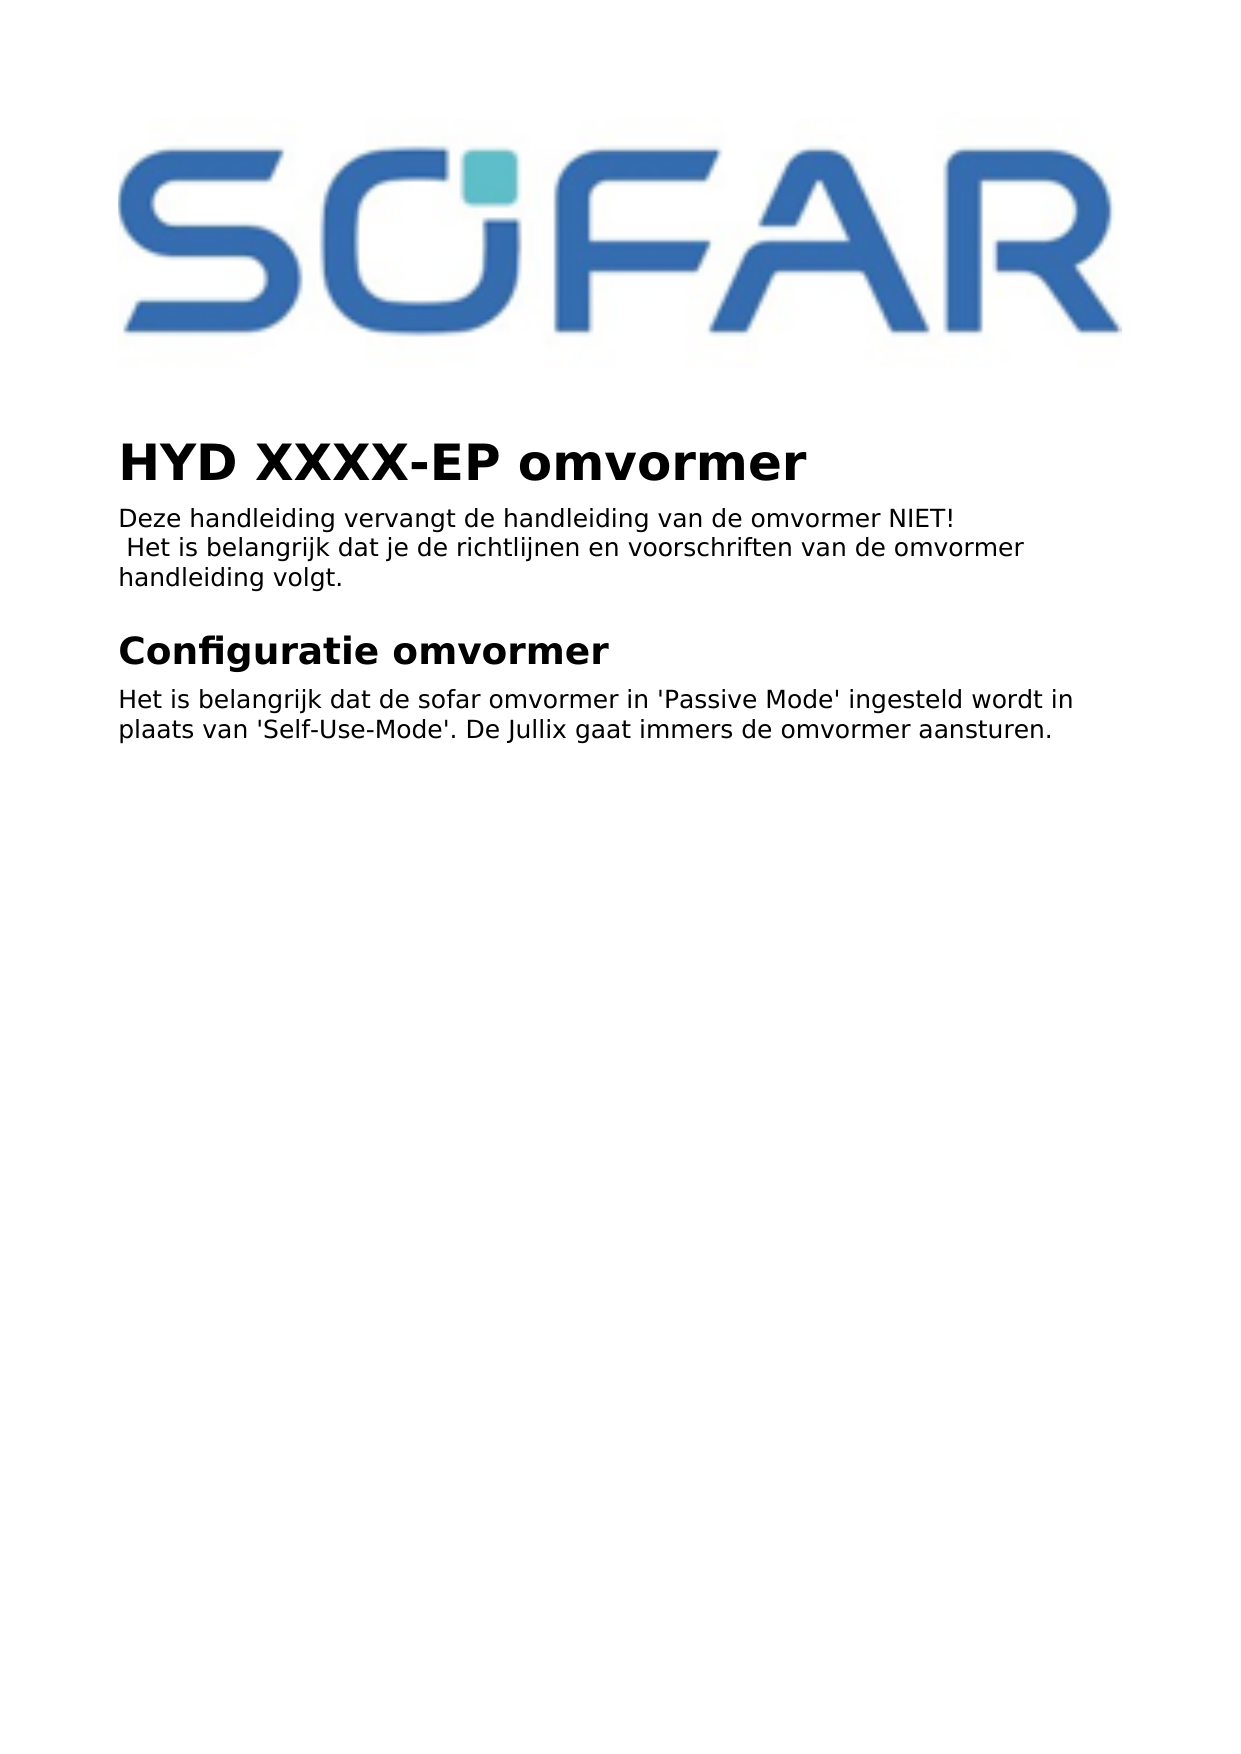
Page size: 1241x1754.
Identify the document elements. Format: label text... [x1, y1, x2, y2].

subtitle HYD XXXX-EP omvormer [118, 434, 1122, 492]
subtitle Configuratie omvormer [118, 629, 1122, 673]
picture [118, 118, 1123, 367]
text Deze handleiding vervangt de handleiding van de omvormer NIET! Het is belangrijk dat je de richtlijnen en voorschriften van de omvormer handleiding volgt. [118, 504, 1122, 592]
text Het is belangrijk dat de sofar omvormer in 'Passive Mode' ingesteld wordt in plaats van 'Self-Use-Mode'. De Jullix gaat immers de omvormer aansturen. [118, 686, 1122, 744]
